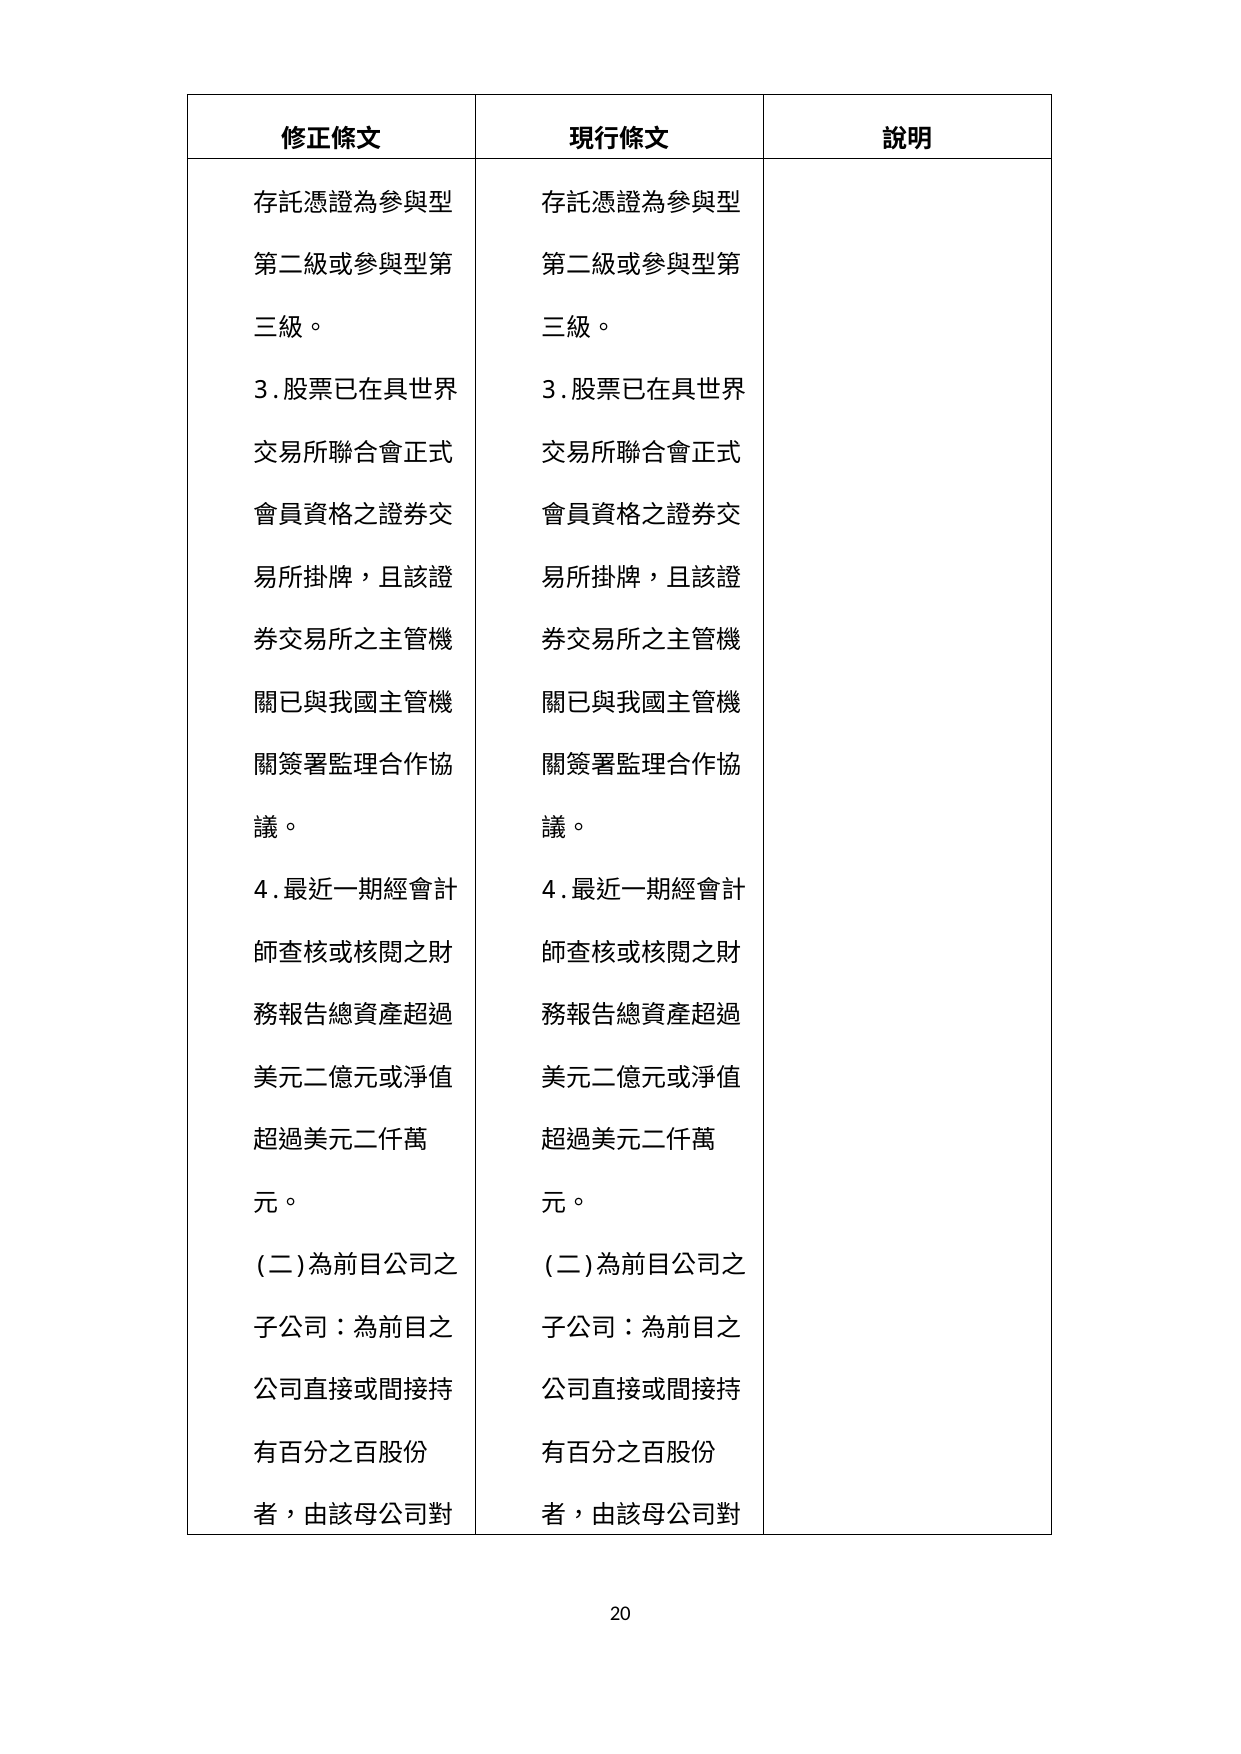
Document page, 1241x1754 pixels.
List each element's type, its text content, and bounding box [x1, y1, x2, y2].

table_header 現行條文 [476, 95, 763, 158]
table_cell 第四條之一 外國發行人在國內募集與發行僅銷售予專業投資人之外幣計價政府債券、普通公司債或伊斯蘭固定收益證券，經主管機關核定免依證券交易法第二十二條第一項辦理申報生效者，得依本管理規則規定向本中心申請櫃檯買賣。 前項外國發行人之範圍及資格條件如下： 一、政府機關：發行人為國家主權評等等級達BBB級或相當等級以上之外國中央政府;或已提供債券或發行人信用評等等級達BBB級或相當等級以上信用評等報告之外國地方政府。 二、超國家機構：指多個國家或組織所成立之多邊國際機構(如附表一)。 三、依照外國法律組織登記或成立之公司或其子公司，但不包括第一上櫃（市）公司及興櫃公司之外國發行人： (一)依照外國法律組織登記或成立之公司符合下列資格條件之一者： 1.股票已在經主管機關核定之國外證券市場掛牌交易。 2.存託憑證已在經主管機關核定之美國全國性證券交易所掛牌交易，且該存託憑證為參與型第二級或參與型第三級。 3.股票已在具世界交易所聯合會正式會員資格之證券交易所掛牌，且該證券交易所之主管機關已與我國主管機關簽署監理合作協議。 4.最近一期經會計師查核或核閱之財務報告總資產超過美元二億元或淨值超過美元二仟萬元。 (二)為前目公司之子公司：為前目之公司直接或間接持有百分之百股份者，由該母公司對該債券提供百分之百保證並承諾依主管機關及本中心規定履行公告申報之義務。 四、外國金融機構、其分支機構或其子公司： (一)外國金融機構：符合第三款第一目之1、2、3規定之一，或其最近一期經會計師查核或核閱之財務報告總資產超過美元二百億元或淨值超過美元十五億元者。 (二)外國金融機構分支機構： 1.外國金融機構或其持股母公司符合第三款第一目之1、2、3規定之一，且其總資產或淨值符合前目之規定者。 2.外國金融機構及該分支機構依註冊地國之法令規定，得募集與發行本次債券。 3.外國金融機構已出具聲明承諾對該分支機構發行債券之行為及其債務履行負全部責任。 4.外國金融機構或其持股母公司承諾依主管機關及本中心規定履行公告申報之義務。 (三)外國金融機構之子公司：為第一目之金融機構直接或間接持有百分之百股份者，由該金融機構對該債券提供百分之百保證並承諾依主管機關及本中心規定履行公告申報之義務。 五、特殊目的公司:發起人為發行伊斯蘭固定收益證券所成立之特殊目的公司，且其發起人須符合第一款至第四款之一之資格條件。發起人應對該債務提供百分之百保證或負連帶清償責任，並承諾依主管機關及本中心規定履行公告申報之義務。 前項第四款第二目所稱持股母公司係指直接或間接持有該金融機構合計超過半數之股權及表決權，且將其納入合併財務報告編製主體者。 第一項所稱之伊斯蘭固定收益證券以外國發行人依國際金融市場慣例經伊斯蘭律法委員會或顧問認可符合伊斯蘭律法，在國內募集與發行僅銷售予專業投資人之資產基礎租賃型(Ijarah)或資產基礎代理型(Wakalah)者為限。 [476, 159, 763, 1534]
table_cell 第四條之一 外國發行人在國內募集與發行僅銷售予專業投資人之外幣計價政府債券、普通公司債或伊斯蘭固定收益證券，經主管機關核定免依證券交易法第二十二條第一項辦理申報生效者，得依本管理規則規定向本中心申請櫃檯買賣。 前項外國發行人之範圍及資格條件如下： 一、政府機關：發行人為國家主權評等等級達BBB級或相當等級以上之外國中央政府;或已提供債券或發行人信用評等等級達BBB級或相當等級以上信用評等報告之外國地方政府。 二、超國家機構：指多個國家或組織所成立之多邊國際機構(如附表一)。 三、依照外國法律組織登記或成立之公司或其子公司，但不包括第一上櫃（市）公司及興櫃公司之外國發行人： (一)依照外國法律組織登記或成立之公司符合下列資格條件之一者： 1.股票已在經主管機關核定之國外證券市場掛牌交易。 2.存託憑證已在經主管機關核定之美國全國性證券交易所掛牌交易，且該存託憑證為參與型第二級或參與型第三級。 3.股票已在具世界交易所聯合會正式會員資格之證券交易所掛牌，且該證券交易所之主管機關已與我國主管機關簽署監理合作協議。 4.最近一期經會計師查核或核閱之財務報告總資產超過美元二億元或淨值超過美元二仟萬元。 (二)為前目公司之子公司：為前目之公司直接或間接持有百分之百股份者，由該母公司對該債券提供百分之百保證並承諾依主管機關及本中心規定履行公告申報之義務。 四、外國金融機構、其分支機構或其子公司： (一)外國金融機構：符合第三款第一目之1、2、3規定之一，或其最近一期經會計師查核或核閱之財務報告總資產超過美元二百億元或淨值超過美元十五億元者。 (二)外國金融機構分支機構： 1.外國金融機構或其持股母公司符合第三款第一目之1、2、3規定之一，且其總資產或淨值符合前目之規定者。 2.外國金融機構及該分支機構依註冊地國之法令規定，得募集與發行本次債券。 3.外國金融機構已出具聲明承諾對該分支機構發行債券之行為及其債務履行負全部責任。 4.外國金融機構或其持股母公司承諾依主管機關及本中心規定履行公告申報之義務。 (三)外國金融機構之子公司：為第一目之金融機構直接或間接持有百分之百股份者，由該金融機構對該債券提供百分之百保證並承諾依主管機關及本中心規定履行公告申報之義務。 五、特殊目的公司:發起人為發行伊斯蘭固定收益證券所成立之特殊目的公司，且其發起人須符合第一款至第四款之一之資格條件。發起人應對該債務提供百分之百保證或負連帶清償責任，並承諾依主管機關及本中心規定履行公告申報之義務。 六、上櫃(市)公司之海外子公司:上櫃(市)公司直接或間接持有百分之百股份之海外子公司，由該上櫃(市)公司對該債券提供百分之百保證並承諾依主管機關及本中心規定履行公告申報之義務。 前項第四款第二目所稱持股母公司係指直接或間接持有該金融機構合計超過半數之股權及表決權，且將其納入合併財務報告編製主體者。 第一項所稱之伊斯蘭固定收益證券以外國發行人依國際金融市場慣例經伊斯蘭律法委員會或顧問認可符合伊斯蘭律法，在國內募集與發行僅銷售予專業投資人之資產基礎租賃型(Ijarah)或資產基礎代理型(Wakalah)者為限。 [188, 159, 475, 1534]
table_header 修正條文 [188, 95, 475, 158]
table_cell [764, 159, 1051, 1534]
table_header 說明 [764, 95, 1051, 158]
